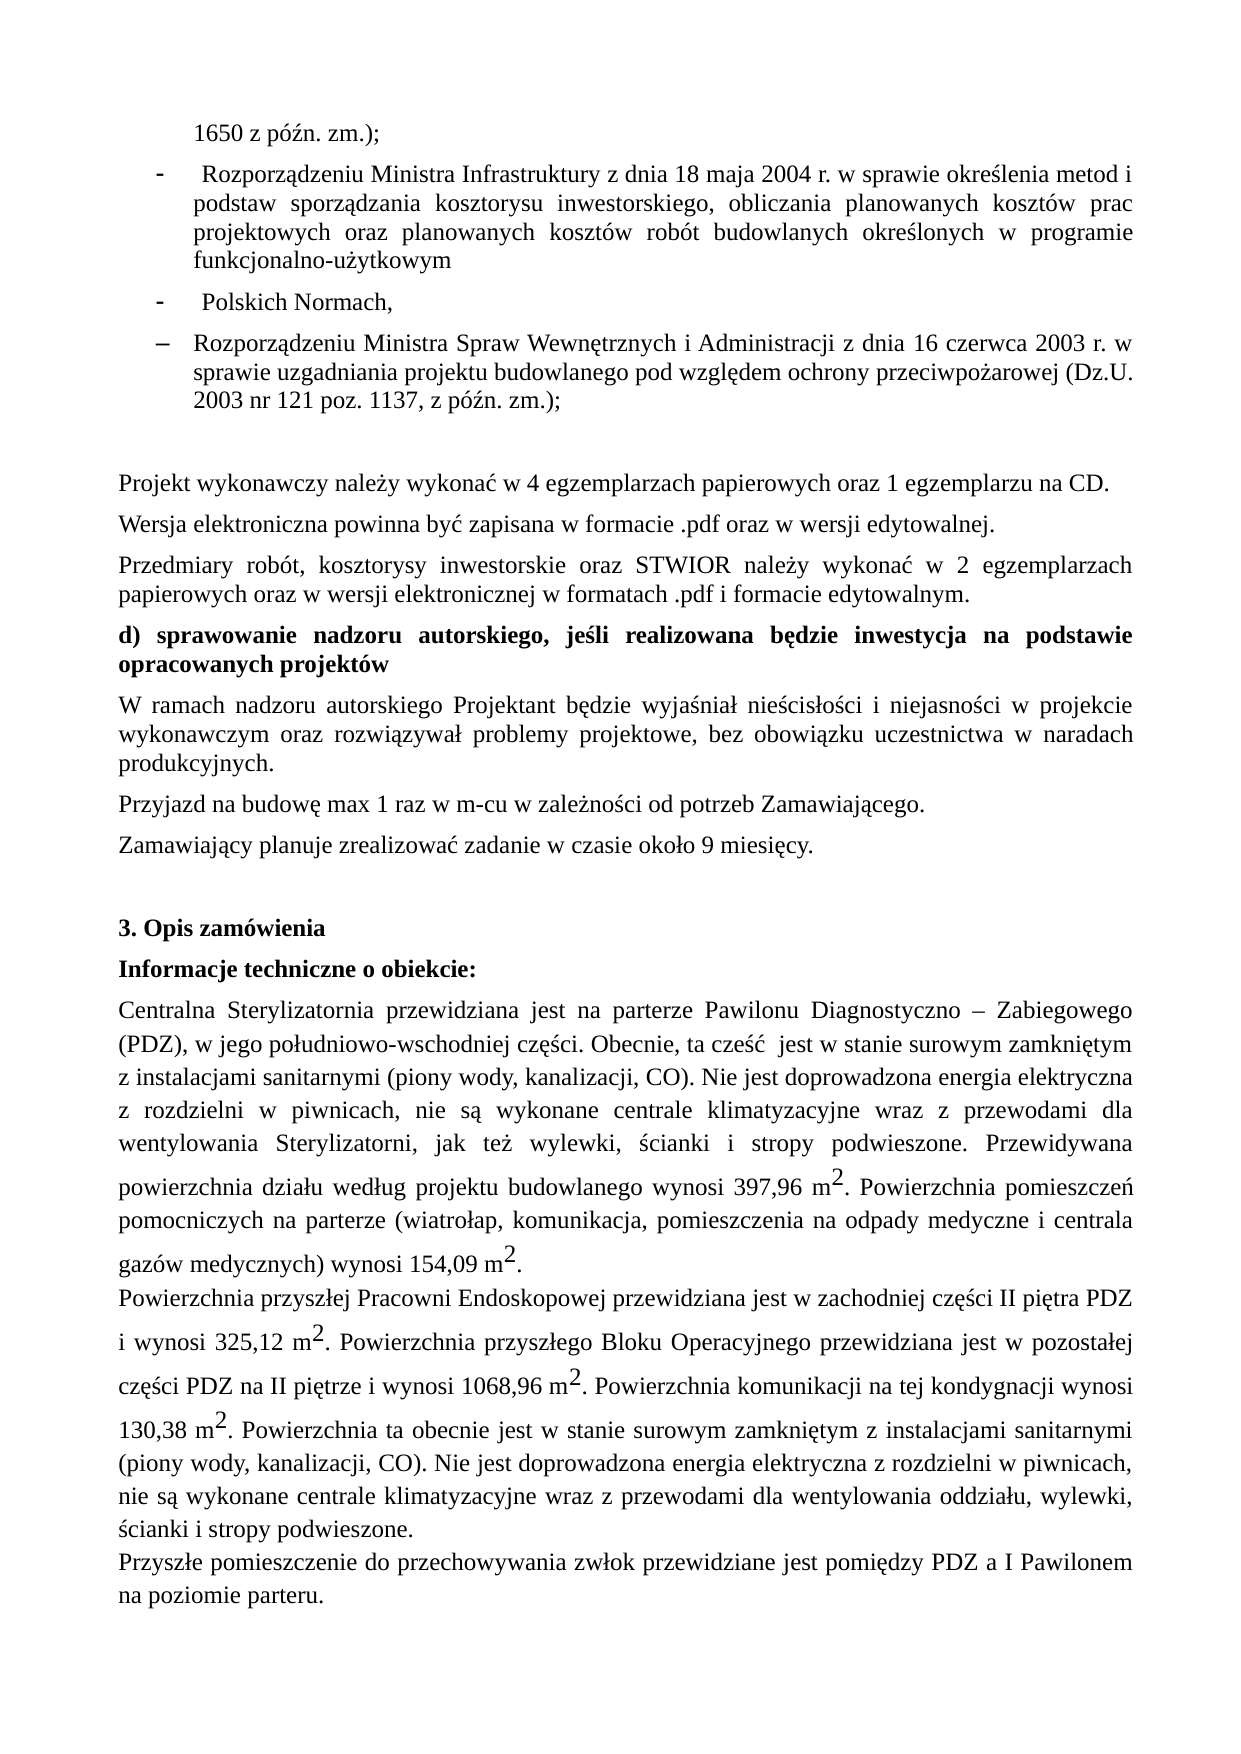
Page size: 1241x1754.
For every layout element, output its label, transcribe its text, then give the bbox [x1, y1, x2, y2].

text Rozporządzeniu Ministra Infrastruktury z dnia 18 maja 2004 r. w sprawie określenia metod i podstaw sporządzania kosztorysu inwestorskiego, obliczania planowanych kosztów prac projektowych oraz planowanych kosztów robót budowlanych określonych w programie funkcjonalno-użytkowym [156, 159, 1134, 274]
text Projekt wykonawczy należy wykonać w 4 egzemplarzach papierowych oraz 1 egzemplarzu na CD. [118, 468, 1134, 497]
list Rozporządzeniu Ministra Spraw Wewnętrznych i Administracji z dnia 16 czerwca 2003 r. w sprawie uzgadniania projektu budowlanego pod względem ochrony przeciwpożarowej (Dz.U. 2003 nr 121 poz. 1137, z późn. zm.); [156, 328, 1134, 414]
text 1650 z późn. zm.); [156, 118, 1134, 147]
text Powierzchnia przyszłej Pracowni Endoskopowej przewidziana jest w zachodniej części II piętra PDZ i wynosi 325,12 m2. Powierzchnia przyszłego Bloku Operacyjnego przewidziana jest w pozostałej części PDZ na II piętrze i wynosi 1068,96 m2. Powierzchnia komunikacji na tej kondygnacji wynosi 130,38 m2. Powierzchnia ta obecnie jest w stanie surowym zamkniętym z instalacjami sanitarnymi (piony wody, kanalizacji, CO). Nie jest doprowadzona energia elektryczna z rozdzielni w piwnicach, nie są wykonane centrale klimatyzacyjne wraz z przewodami dla wentylowania oddziału, wylewki, ścianki i stropy podwieszone. [118, 1283, 1134, 1543]
text Informacje techniczne o obiekcie: [118, 954, 1134, 983]
text d) sprawowanie nadzoru autorskiego, jeśli realizowana będzie inwestycja na podstawie opracowanych projektów [118, 621, 1134, 678]
text Zamawiający planuje zrealizować zadanie w czasie około 9 miesięcy. [118, 831, 1134, 859]
text Wersja elektroniczna powinna być zapisana w formacie .pdf oraz w wersji edytowalnej. [118, 509, 1134, 538]
text Polskich Normach, [156, 287, 1134, 316]
text W ramach nadzoru autorskiego Projektant będzie wyjaśniał nieścisłości i niejasności w projekcie wykonawczym oraz rozwiązywał problemy projektowe, bez obowiązku uczestnictwa w naradach produkcyjnych. [118, 691, 1134, 777]
text Centralna Sterylizatornia przewidziana jest na parterze Pawilonu Diagnostyczno – Zabiegowego (PDZ), w jego południowo-wschodniej części. Obecnie, ta cześć jest w stanie surowym zamkniętym z instalacjami sanitarnymi (piony wody, kanalizacji, CO). Nie jest doprowadzona energia elektryczna z rozdzielni w piwnicach, nie są wykonane centrale klimatyzacyjne wraz z przewodami dla wentylowania Sterylizatorni, jak też wylewki, ścianki i stropy podwieszone. Przewidywana powierzchnia działu według projektu budowlanego wynosi 397,96 m2. Powierzchnia pomieszczeń pomocniczych na parterze (wiatrołap, komunikacja, pomieszczenia na odpady medyczne i centrala gazów medycznych) wynosi 154,09 m2. [118, 996, 1134, 1277]
text 3. Opis zamówienia [118, 913, 1134, 942]
text Przedmiary robót, kosztorysy inwestorskie oraz STWIOR należy wykonać w 2 egzemplarzach papierowych oraz w wersji elektronicznej w formatach .pdf i formacie edytowalnym. [118, 551, 1134, 608]
text Przyszłe pomieszczenie do przechowywania zwłok przewidziane jest pomiędzy PDZ a I Pawilonem na poziomie parteru. [118, 1547, 1134, 1609]
text Przyjazd na budowę max 1 raz w m-cu w zależności od potrzeb Zamawiającego. [118, 789, 1134, 818]
